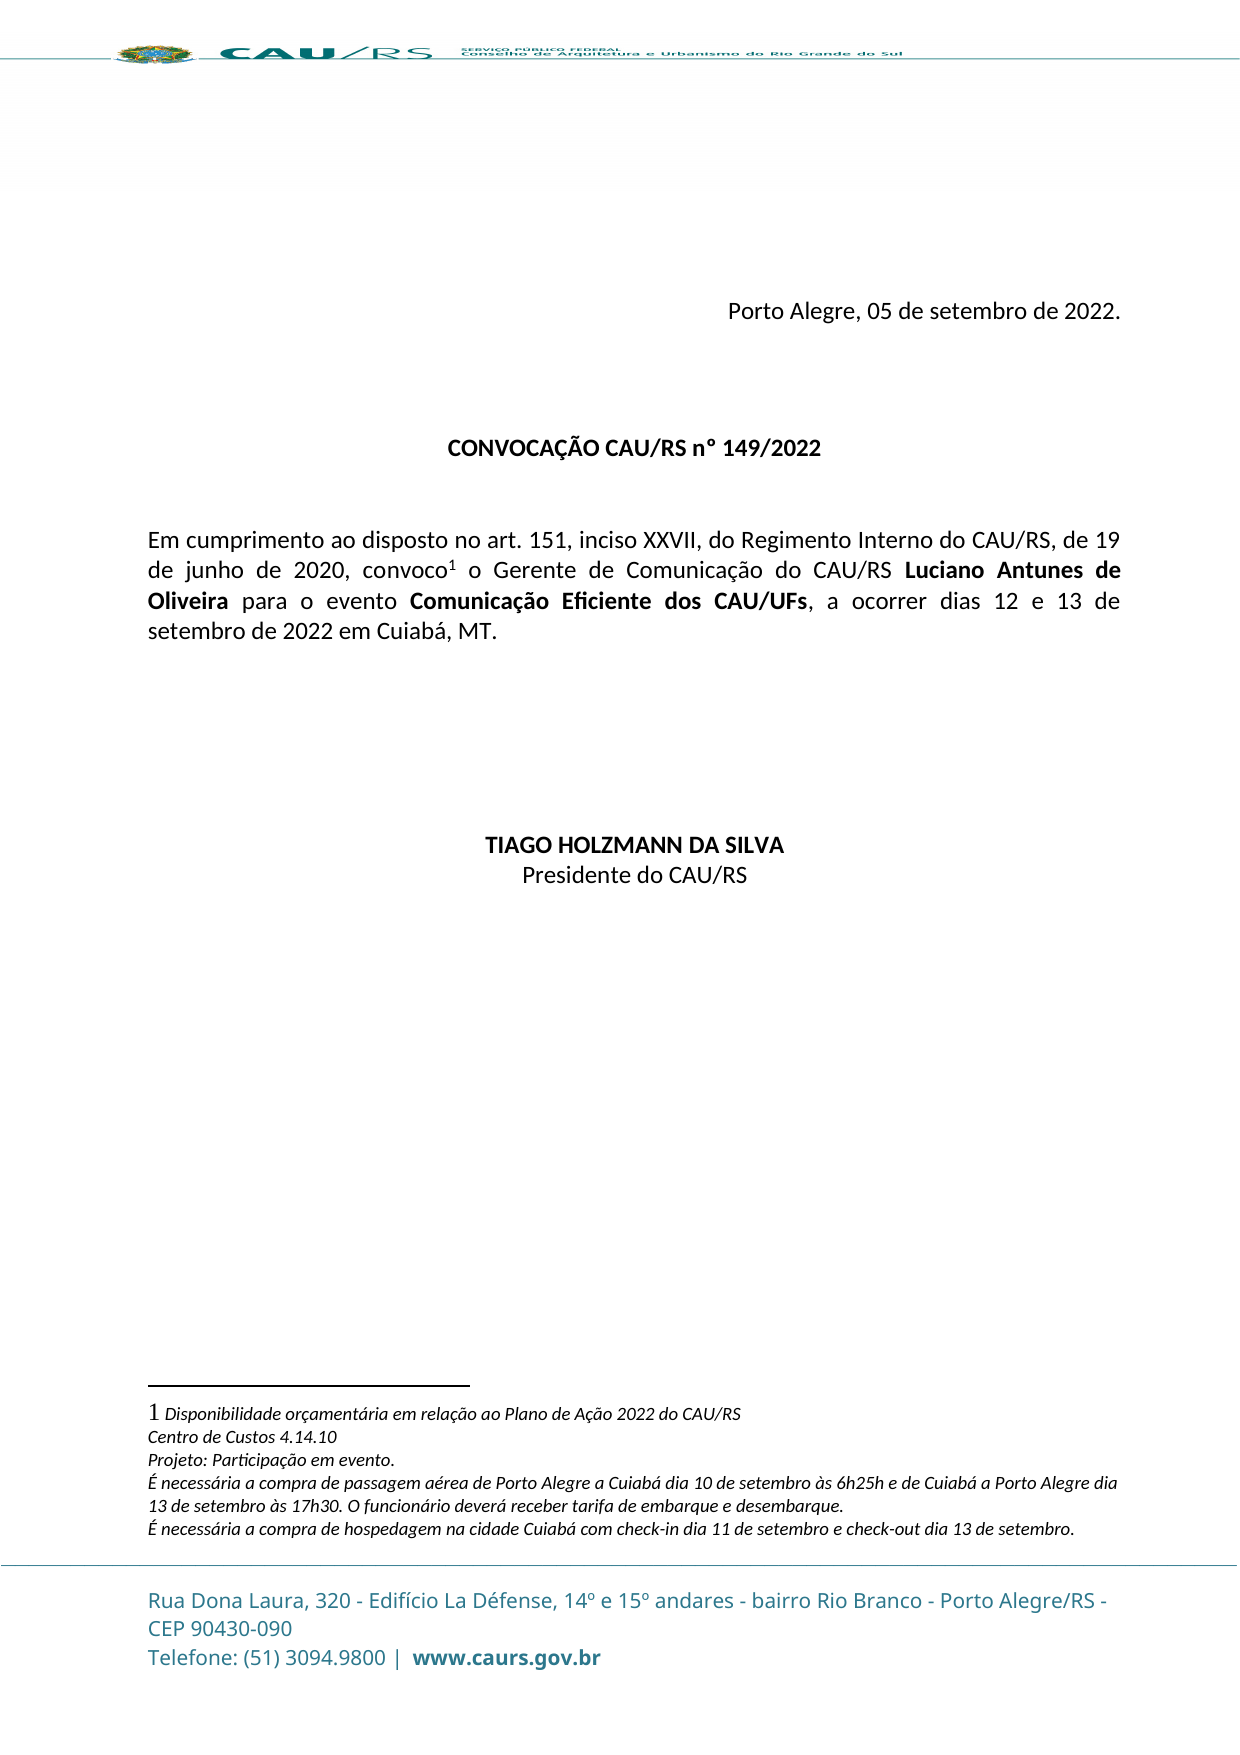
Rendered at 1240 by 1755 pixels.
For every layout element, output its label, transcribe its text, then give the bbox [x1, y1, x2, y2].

text CONVOCAÇÃO CAU/RS nº 149/2022 [148, 432, 1121, 463]
text Presidente do CAU/RS [148, 860, 1121, 890]
text Porto Alegre, 05 de setembro de 2022. [148, 295, 1121, 326]
text TIAGO HOLZMANN DA SILVA [148, 829, 1121, 860]
text Disponibilidade orçamentária em relação ao Plano de Ação 2022 do CAU/RS Centro de Custos 4.14.10 Projeto: Participação em evento. É necessária a compra de passagem aérea de Porto Alegre a Cuiabá dia 10 de setembro às 6h25h e de Cuiabá a Porto Alegre dia 13 de setembro às 17h30. O funcionário deverá receber tarifa de embarque e desembarque. É necessária a compra de hospedagem na cidade Cuiabá com check-in dia 11 de setembro e check-out dia 13 de setembro. [148, 1397, 1121, 1540]
text Em cumprimento ao disposto no art. 151, inciso XXVII, do Regimento Interno do CAU/RS, de 19 de junho de 2020, convoco o Gerente de Comunicação do CAU/RS Luciano Antunes de Oliveira para o evento Comunicação Eficiente dos CAU/UFs, a ocorrer dias 12 e 13 de setembro de 2022 em Cuiabá, MT. [148, 524, 1121, 646]
